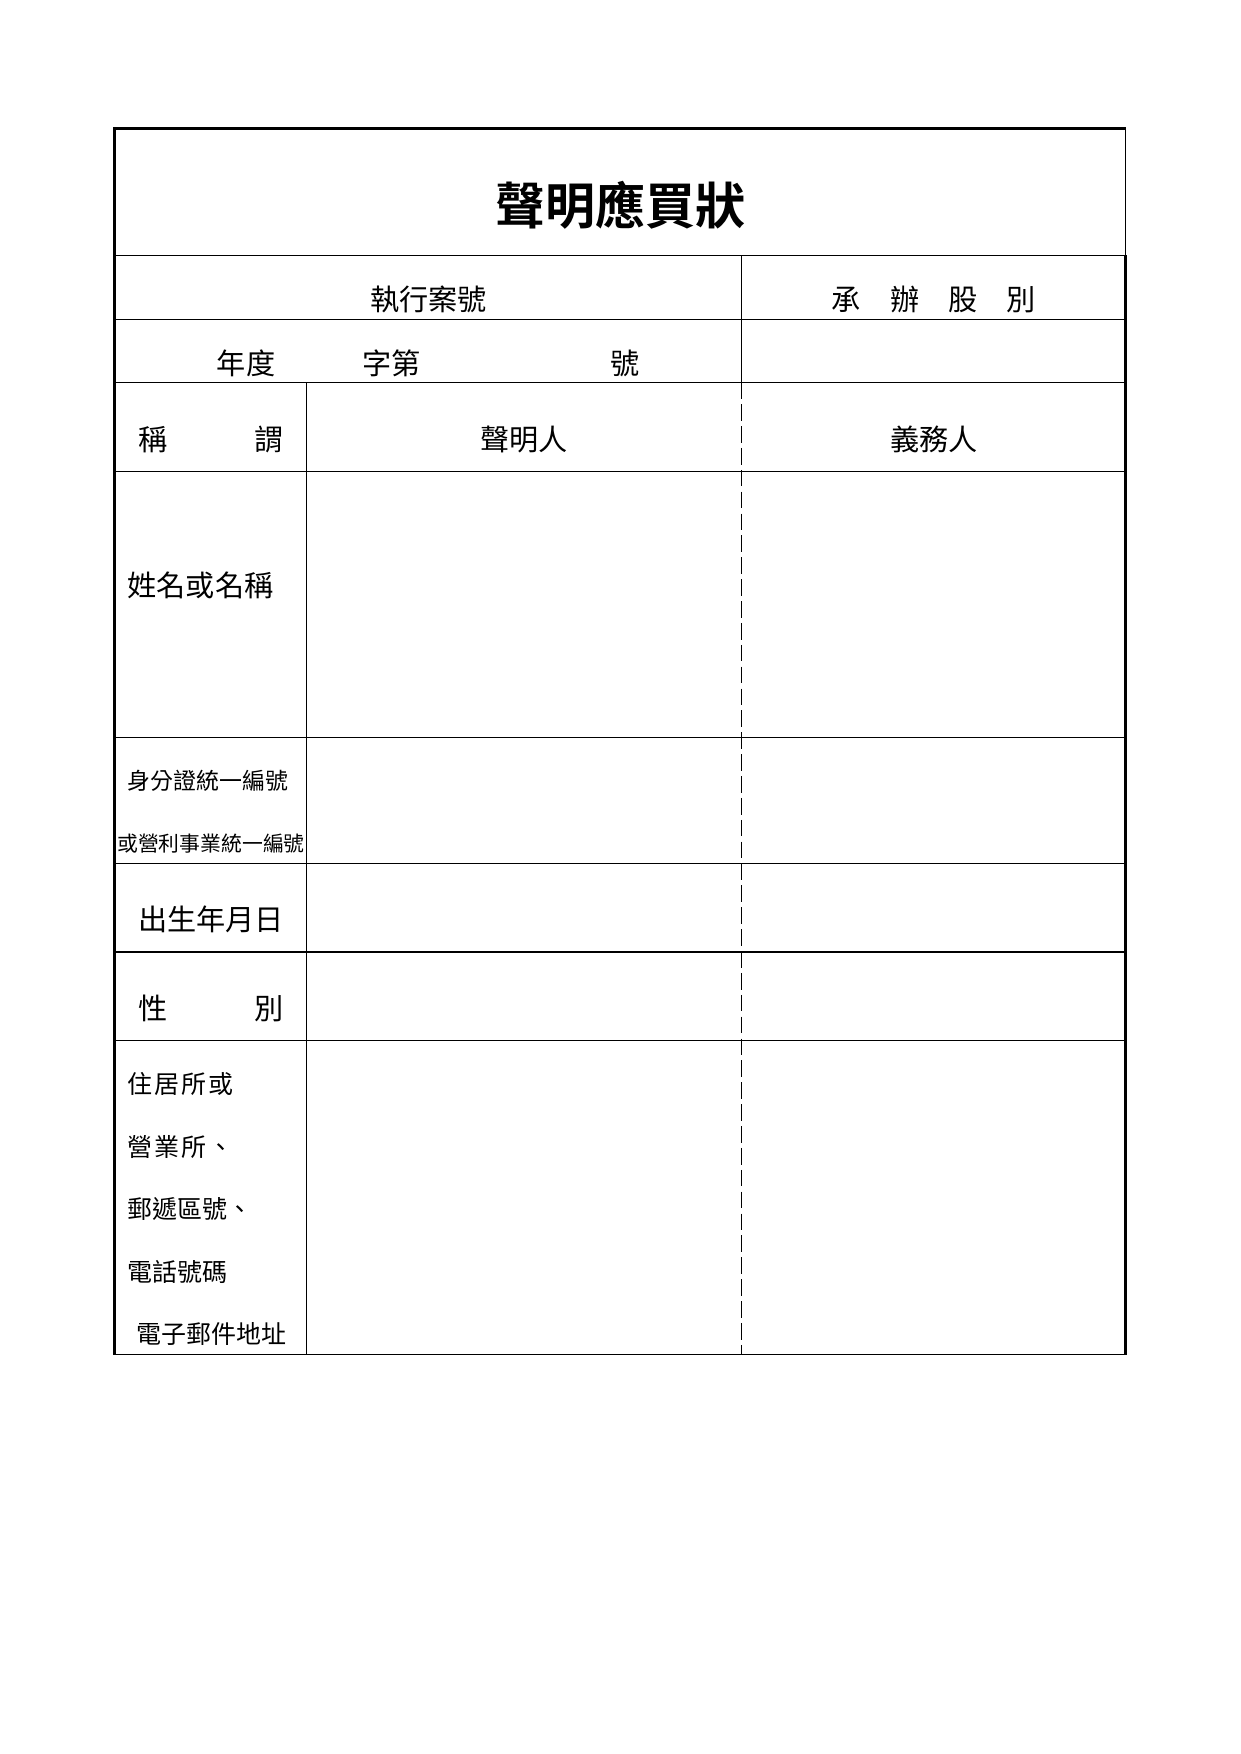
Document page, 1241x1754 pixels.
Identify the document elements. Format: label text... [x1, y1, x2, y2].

table_cell [742, 320, 1124, 382]
table_cell [741, 864, 1124, 951]
table_cell 承 辦 股 別 [742, 256, 1124, 319]
table_cell [741, 953, 1124, 1040]
table_cell 姓名或名稱 [116, 472, 306, 737]
table_cell [307, 864, 741, 951]
table_cell [741, 472, 1124, 737]
table_cell 身分證統一編號 或營利事業統一編號 [116, 738, 306, 863]
table_header 聲明應買狀 [116, 130, 1125, 255]
table_cell 出生年月日 [116, 864, 306, 951]
table_cell 住居所或 營業所、 郵遞區號、 電話號碼 電子郵件地址 [116, 1041, 306, 1353]
table_cell [307, 738, 741, 863]
table_cell [307, 1041, 741, 1353]
table_cell 義務人 [741, 383, 1124, 471]
table_cell [307, 953, 741, 1040]
table_cell 稱 謂 [116, 383, 306, 471]
table_cell [307, 472, 741, 737]
table_cell [741, 1041, 1124, 1353]
table_cell [741, 738, 1124, 863]
table_cell 聲明人 [307, 383, 741, 471]
table_cell 年度 字第 號 [116, 320, 741, 382]
table_cell 性 別 [116, 953, 306, 1040]
table_cell 執行案號 [116, 256, 741, 319]
